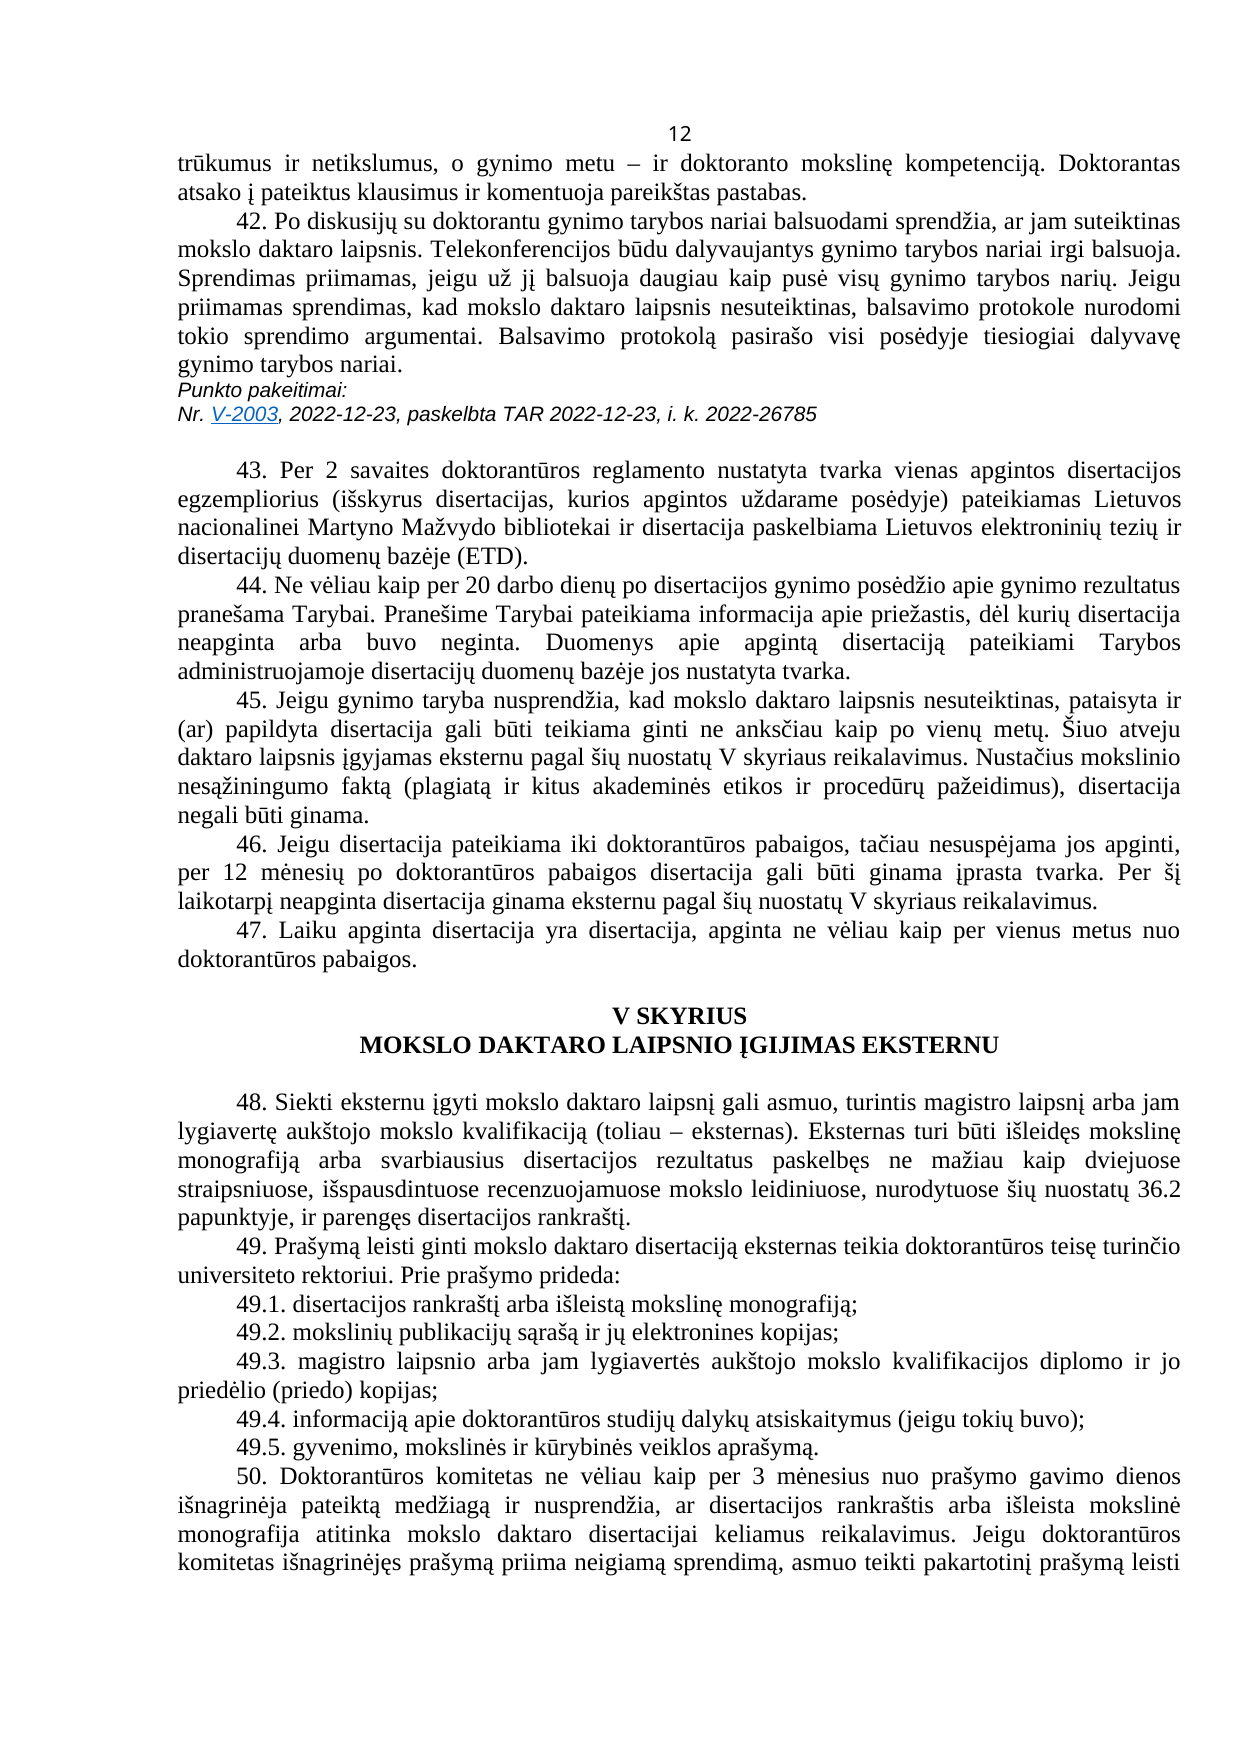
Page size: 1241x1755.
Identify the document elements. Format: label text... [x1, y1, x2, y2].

text 49. Prašymą leisti ginti mokslo daktaro disertaciją eksternas teikia doktorantūros teisę turinčio universiteto rektoriui. Prie prašymo prideda: [177, 1231, 1182, 1289]
text 49.5. gyvenimo, mokslinės ir kūrybinės veiklos aprašymą. [177, 1432, 1182, 1461]
text 43. Per 2 savaites doktorantūros reglamento nustatyta tvarka vienas apgintos disertacijos egzempliorius (išskyrus disertacijas, kurios apgintos uždarame posėdyje) pateikiamas Lietuvos nacionalinei Martyno Mažvydo bibliotekai ir disertacija paskelbiama Lietuvos elektroninių tezių ir disertacijų duomenų bazėje (ETD). [177, 455, 1182, 570]
text 45. Jeigu gynimo taryba nusprendžia, kad mokslo daktaro laipsnis nesuteiktinas, pataisyta ir (ar) papildyta disertacija gali būti teikiama ginti ne anksčiau kaip po vienų metų. Šiuo atveju daktaro laipsnis įgyjamas eksternu pagal šių nuostatų V skyriaus reikalavimus. Nustačius mokslinio nesąžiningumo faktą (plagiatą ir kitus akademinės etikos ir procedūrų pažeidimus), disertacija negali būti ginama. [177, 685, 1182, 829]
text 44. Ne vėliau kaip per 20 darbo dienų po disertacijos gynimo posėdžio apie gynimo rezultatus pranešama Tarybai. Pranešime Tarybai pateikiama informacija apie priežastis, dėl kurių disertacija neapginta arba buvo neginta. Duomenys apie apgintą disertaciją pateikiami Tarybos administruojamoje disertacijų duomenų bazėje jos nustatyta tvarka. [177, 570, 1182, 685]
text 42. Po diskusijų su doktorantu gynimo tarybos nariai balsuodami sprendžia, ar jam suteiktinas mokslo daktaro laipsnis. Telekonferencijos būdu dalyvaujantys gynimo tarybos nariai irgi balsuoja. Sprendimas priimamas, jeigu už jį balsuoja daugiau kaip pusė visų gynimo tarybos narių. Jeigu priimamas sprendimas, kad mokslo daktaro laipsnis nesuteiktinas, balsavimo protokole nurodomi tokio sprendimo argumentai. Balsavimo protokolą pasirašo visi posėdyje tiesiogiai dalyvavę gynimo tarybos nariai. [177, 206, 1182, 378]
text 50. Doktorantūros komitetas ne vėliau kaip per 3 mėnesius nuo prašymo gavimo dienos išnagrinėja pateiktą medžiagą ir nusprendžia, ar disertacijos rankraštis arba išleista mokslinė monografija atitinka mokslo daktaro disertacijai keliamus reikalavimus. Jeigu doktorantūros komitetas išnagrinėjęs prašymą priima neigiamą sprendimą, asmuo teikti pakartotinį prašymą leisti [177, 1461, 1182, 1576]
text 49.2. mokslinių publikacijų sąrašą ir jų elektronines kopijas; [177, 1317, 1182, 1346]
text 49.4. informaciją apie doktorantūros studijų dalykų atsiskaitymus (jeigu tokių buvo); [177, 1404, 1182, 1432]
text trūkumus ir netikslumus, o gynimo metu – ir doktoranto mokslinę kompetenciją. Doktorantas atsako į pateiktus klausimus ir komentuoja pareikštas pastabas. [177, 148, 1182, 206]
text V SKYRIUS [177, 1001, 1182, 1030]
text 49.1. disertacijos rankraštį arba išleistą mokslinę monografiją; [177, 1289, 1182, 1317]
text 47. Laiku apginta disertacija yra disertacija, apginta ne vėliau kaip per vienus metus nuo doktorantūros pabaigos. [177, 915, 1182, 972]
text 48. Siekti eksternu įgyti mokslo daktaro laipsnį gali asmuo, turintis magistro laipsnį arba jam lygiavertę aukštojo mokslo kvalifikaciją (toliau – eksternas). Eksternas turi būti išleidęs mokslinę monografiją arba svarbiausius disertacijos rezultatus paskelbęs ne mažiau kaip dviejuose straipsniuose, išspausdintuose recenzuojamuose mokslo leidiniuose, nurodytuose šių nuostatų 36.2 papunktyje, ir parengęs disertacijos rankraštį. [177, 1087, 1182, 1231]
text Nr. V-2003, 2022-12-23, paskelbta TAR 2022-12-23, i. k. 2022-26785 [177, 402, 1182, 426]
text MOKSLO DAKTARO LAIPSNIO ĮGIJIMAS EKSTERNU [177, 1030, 1182, 1059]
text Punkto pakeitimai: [177, 378, 1182, 402]
text 49.3. magistro laipsnio arba jam lygiavertės aukštojo mokslo kvalifikacijos diplomo ir jo priedėlio (priedo) kopijas; [177, 1346, 1182, 1404]
text 46. Jeigu disertacija pateikiama iki doktorantūros pabaigos, tačiau nesuspėjama jos apginti, per 12 mėnesių po doktorantūros pabaigos disertacija gali būti ginama įprasta tvarka. Per šį laikotarpį neapginta disertacija ginama eksternu pagal šių nuostatų V skyriaus reikalavimus. [177, 829, 1182, 915]
